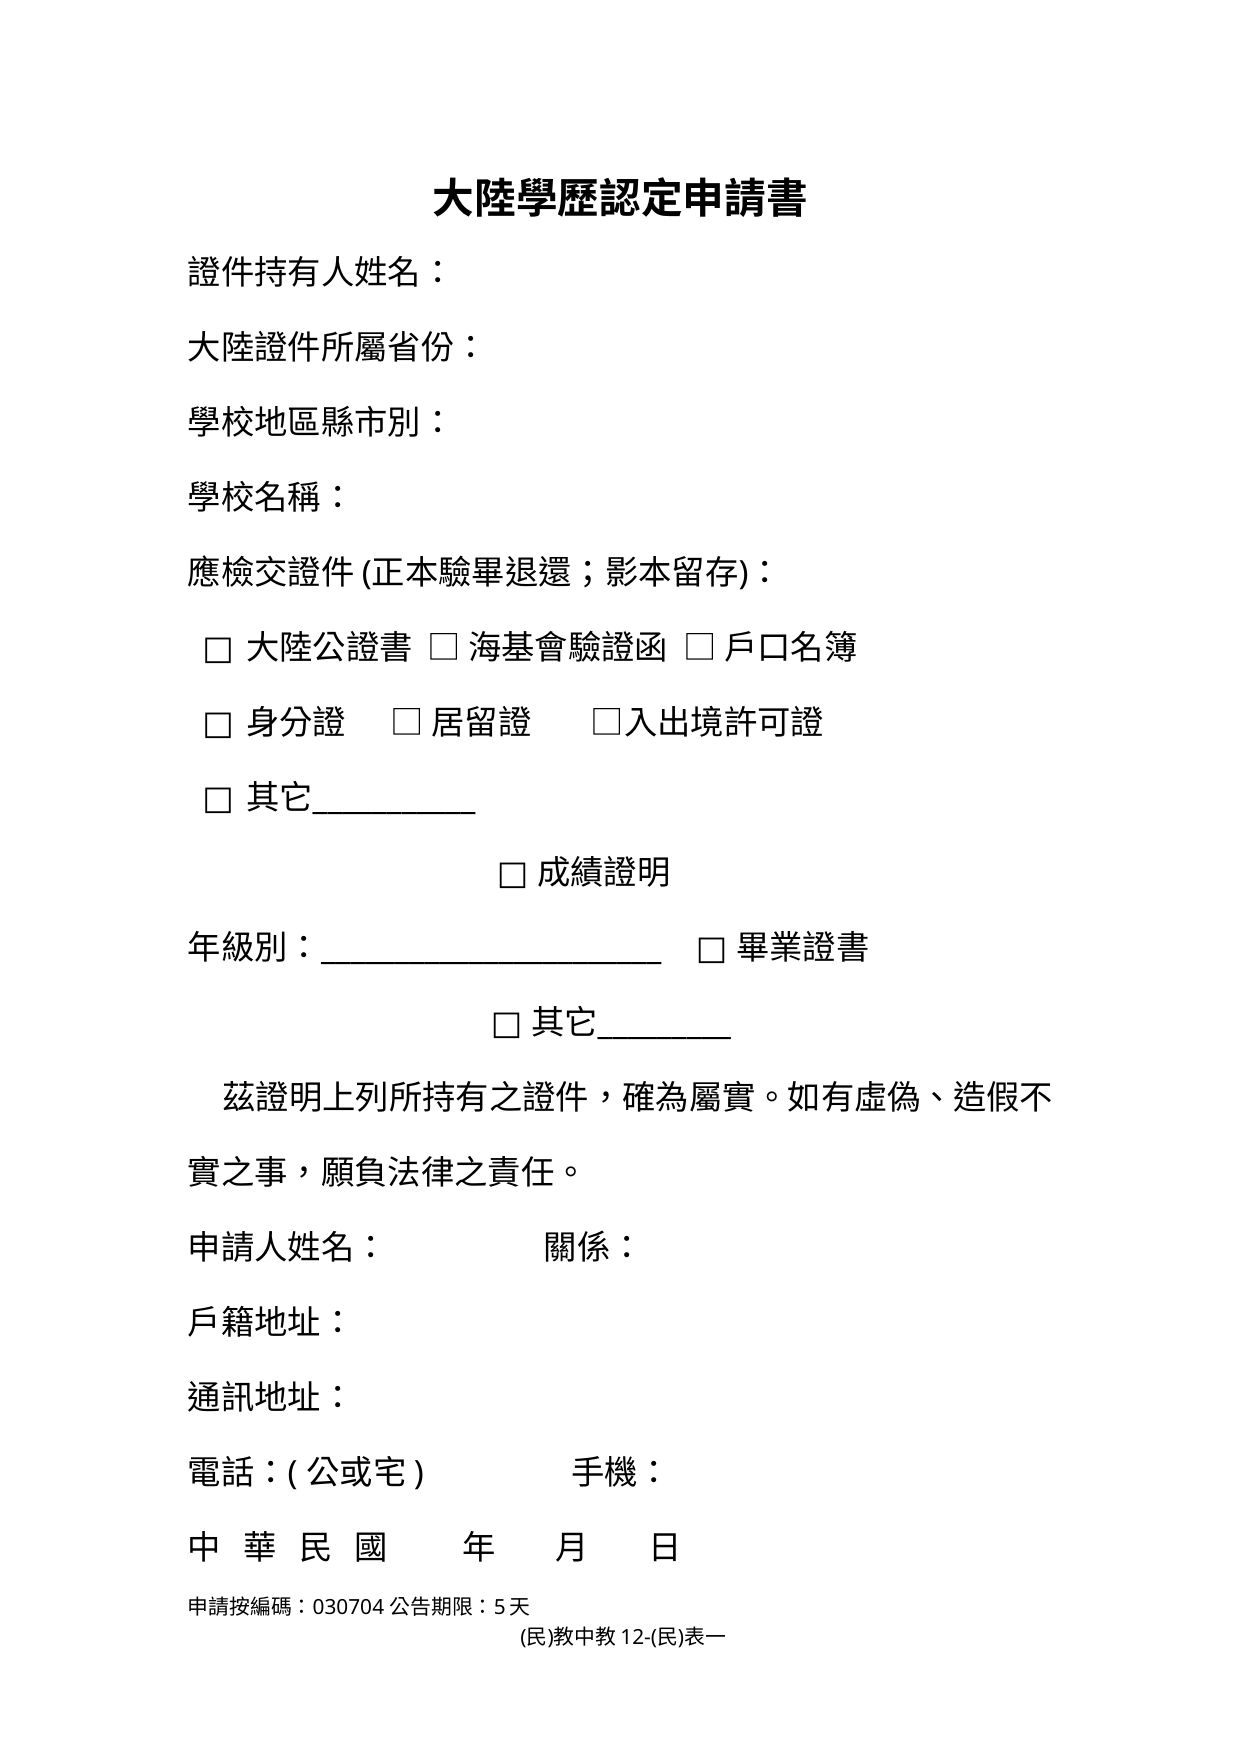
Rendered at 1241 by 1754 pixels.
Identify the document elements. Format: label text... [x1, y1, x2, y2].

list 大陸公證書 □ 海基會驗證函 □ 戶口名簿 [202, 607, 1053, 682]
text 大陸證件所屬省份： [187, 307, 1053, 382]
text 年級別：_______________________ □ 畢業證書 [187, 907, 1053, 982]
list 身分證 □ 居留證 □入出境許可證 [202, 682, 1053, 757]
list 其它___________ [202, 757, 1053, 832]
text 電話：( 公或宅 ) 手機： [187, 1432, 1053, 1507]
text 茲證明上列所持有之證件，確為屬實。如有虛偽、造假不實之事，願負法律之責任。 [187, 1057, 1053, 1207]
text 證件持有人姓名： [187, 232, 1053, 307]
text 中 華 民 國 年 月 日 [187, 1507, 1053, 1582]
text 應檢交證件 (正本驗畢退還；影本留存)： [187, 532, 1053, 607]
text 大陸學歷認定申請書 [187, 157, 1053, 232]
text 學校名稱： [187, 457, 1053, 532]
text 學校地區縣市別： [187, 382, 1053, 457]
text 戶籍地址： [187, 1282, 1053, 1357]
text 申請人姓名： 關係： [187, 1207, 1053, 1282]
text □ 成績證明 [202, 832, 1053, 907]
text □ 其它_________ [187, 982, 1053, 1057]
text 通訊地址： [187, 1357, 1053, 1432]
